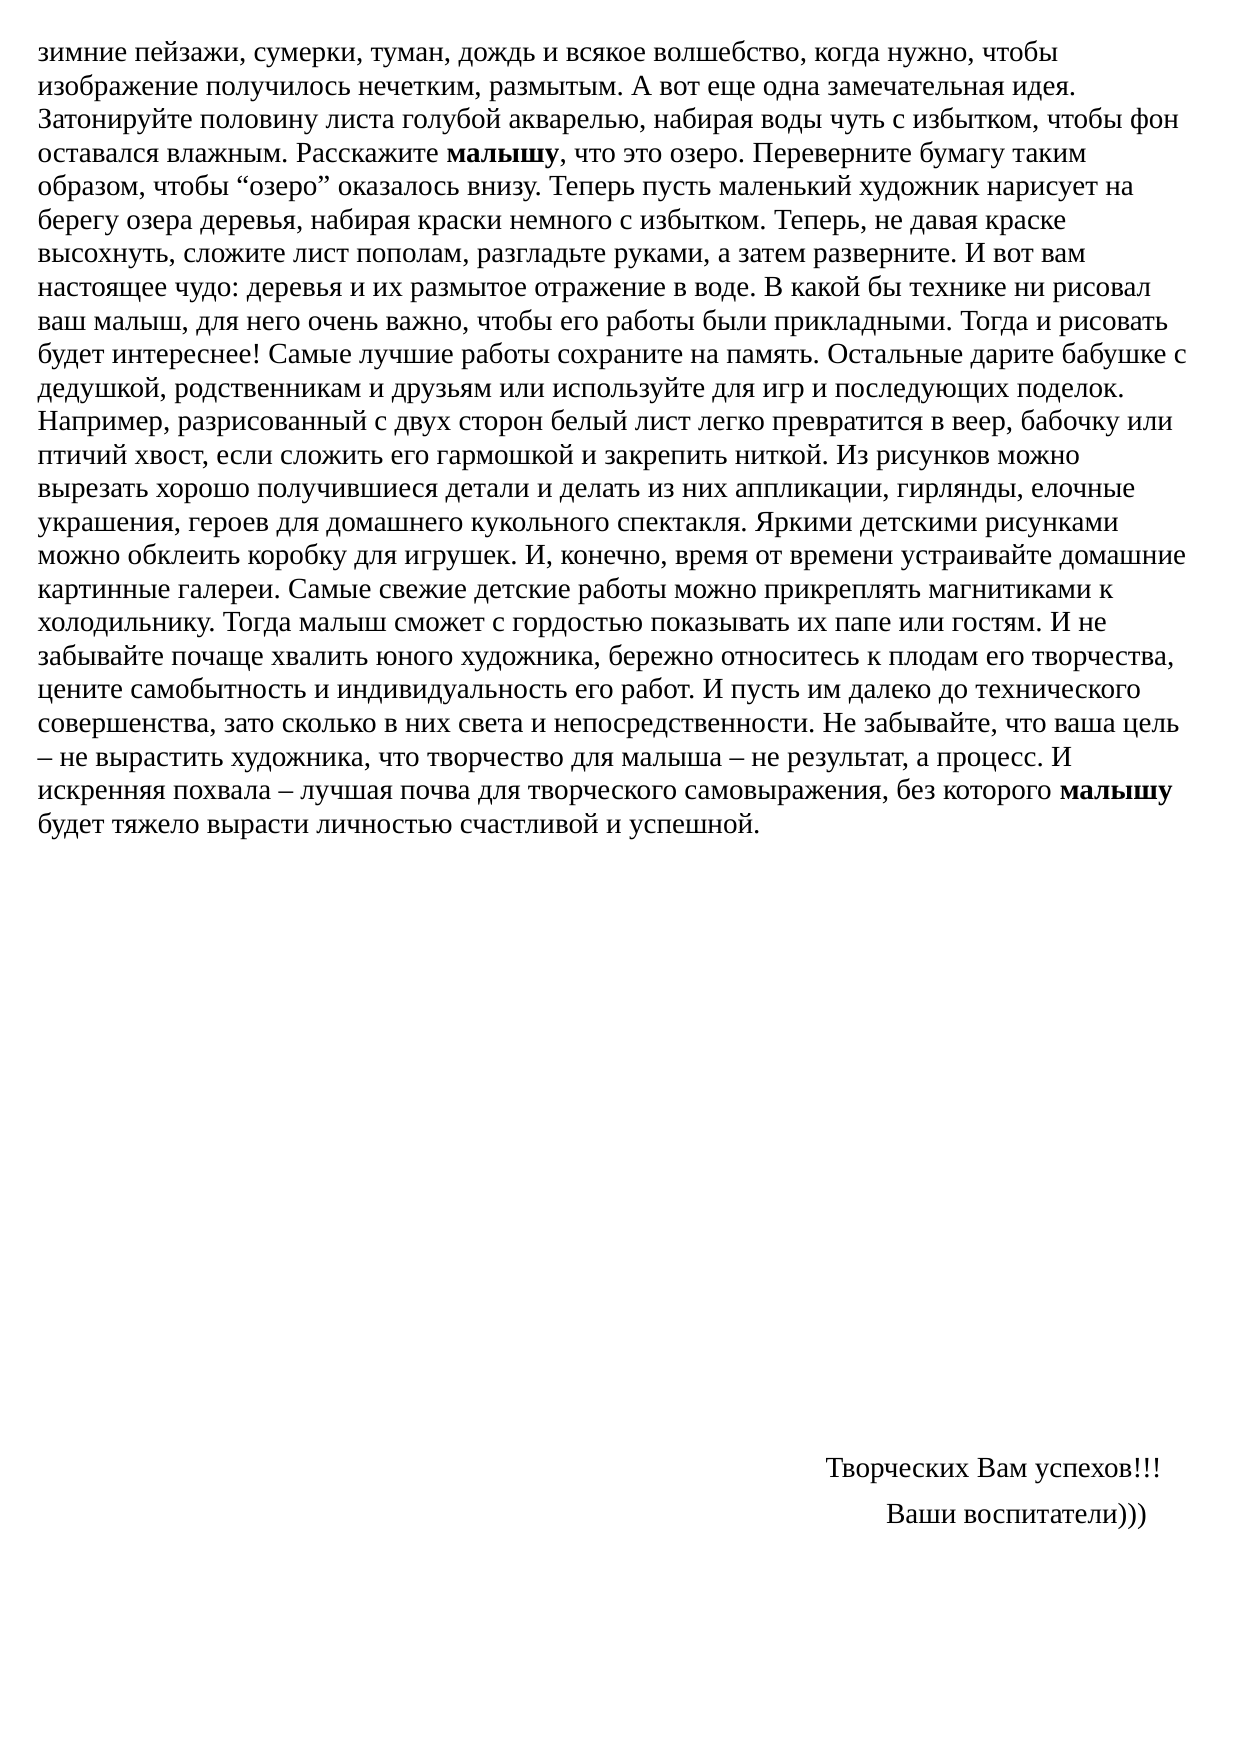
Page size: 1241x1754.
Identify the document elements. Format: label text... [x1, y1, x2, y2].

text Ваши воспитатели))) [37, 1496, 1191, 1530]
text Творческих Вам успехов!!! [37, 1450, 1191, 1484]
text зимние пейзажи, сумерки, туман, дождь и всякое волшебство, когда нужно, чтобы изображение получилось нечетким, размытым. А вот еще одна замечательная идея. Затонируйте половину листа голубой акварелью, набирая воды чуть с избытком, чтобы фон оставался влажным. Расскажите малышу, что это озеро. Переверните бумагу таким образом, чтобы “озеро” оказалось внизу. Теперь пусть маленький художник нарисует на берегу озера деревья, набирая краски немного с избытком. Теперь, не давая краске высохнуть, сложите лист пополам, разгладьте руками, а затем разверните. И вот вам настоящее чудо: деревья и их размытое отражение в воде. В какой бы технике ни рисовал ваш малыш, для него очень важно, чтобы его работы были прикладными. Тогда и рисовать будет интереснее! Самые лучшие работы сохраните на память. Остальные дарите бабушке с дедушкой, родственникам и друзьям или используйте для игр и последующих поделок. Например, разрисованный с двух сторон белый лист легко превратится в веер, бабочку или птичий хвост, если сложить его гармошкой и закрепить ниткой. Из рисунков можно вырезать хорошо получившиеся детали и делать из них аппликации, гирлянды, елочные украшения, героев для домашнего кукольного спектакля. Яркими детскими рисунками можно обклеить коробку для игрушек. И, конечно, время от времени устраивайте домашние картинные галереи. Самые свежие детские работы можно прикреплять магнитиками к холодильнику. Тогда малыш сможет с гордостью показывать их папе или гостям. И не забывайте почаще хвалить юного художника, бережно относитесь к плодам его творчества, цените самобытность и индивидуальность его работ. И пусть им далеко до технического совершенства, зато сколько в них света и непосредственности. Не забывайте, что ваша цель – не вырастить художника, что творчество для малыша – не результат, а процесс. И искренняя похвала – лучшая почва для творческого самовыражения, без которого малышу будет тяжело вырасти личностью счастливой и успешной. [37, 34, 1191, 839]
